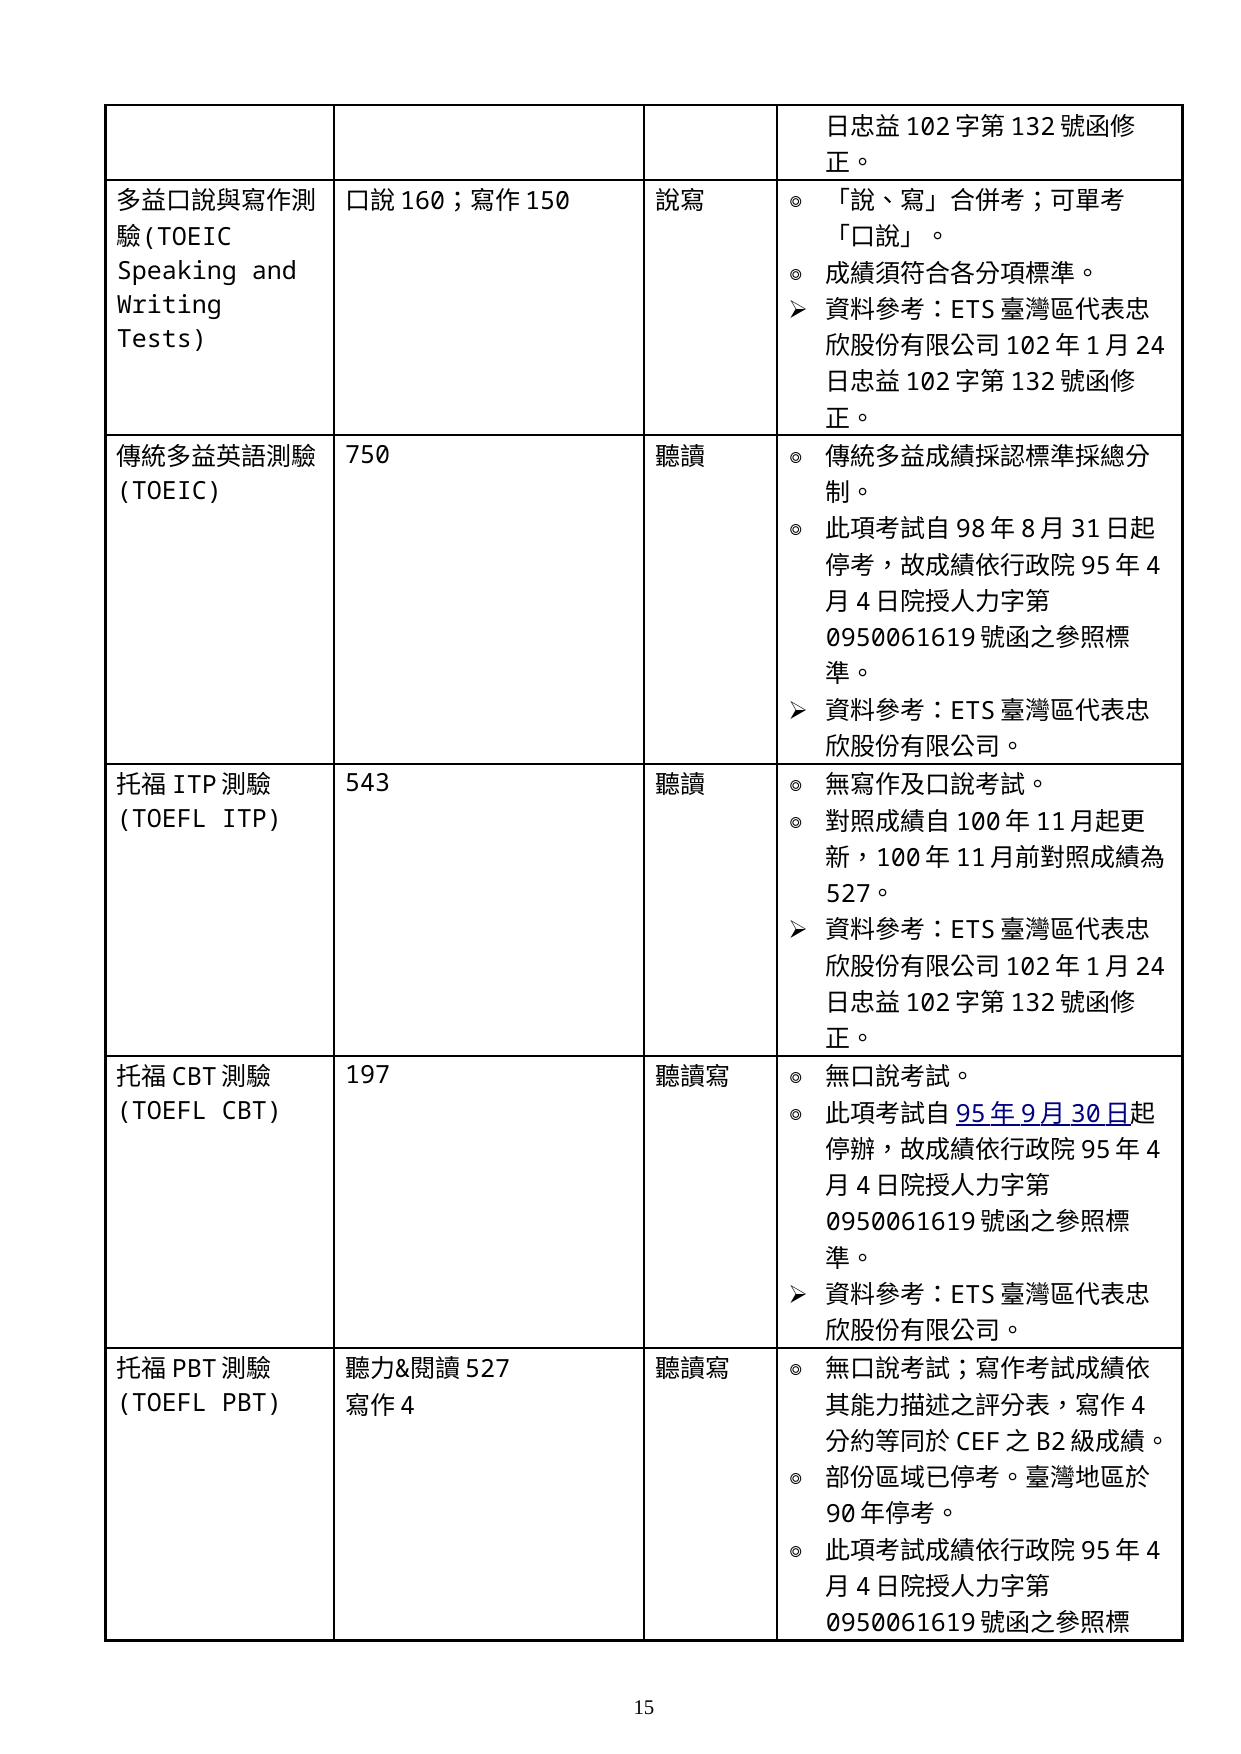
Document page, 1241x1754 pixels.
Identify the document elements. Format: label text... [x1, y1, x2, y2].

table_cell 543 [335, 765, 643, 1055]
table_cell 197 [335, 1057, 643, 1347]
table_cell 托福CBT測驗(TOEFL CBT) [107, 1057, 333, 1347]
table_cell 無寫作及口說考試。 對照成績自100年11月起更新，100年11月前對照成績為527。 資料參考：ETS臺灣區代表忠欣股份有限公司102年1月24日忠益102字第132號函修正。 [778, 765, 1181, 1055]
table_cell 日忠益102字第132號函修正。 [778, 106, 1181, 178]
table_cell 傳統多益英語測驗(TOEIC) [107, 436, 333, 763]
table_cell 聽讀 [645, 436, 776, 763]
table_cell 750 [335, 436, 643, 763]
table_cell 說寫 [645, 181, 776, 434]
table_cell 聽讀寫 [645, 1057, 776, 1347]
table_cell 「說、寫」合併考；可單考「口說」。 成績須符合各分項標準。 資料參考：ETS臺灣區代表忠欣股份有限公司102年1月24日忠益102字第132號函修正。 [778, 181, 1181, 434]
table_cell 聽力&閱讀527 寫作4 [335, 1349, 643, 1639]
table_cell 聽讀寫 [645, 1349, 776, 1639]
table_cell 多益口說與寫作測驗(TOEIC Speaking and Writing Tests) [107, 181, 333, 434]
table_cell 傳統多益成績採認標準採總分制。 此項考試自98年8月31日起停考，故成績依行政院95年4月4日院授人力字第0950061619號函之參照標準。 資料參考：ETS臺灣區代表忠欣股份有限公司。 [778, 436, 1181, 763]
table_cell 托福PBT測驗(TOEFL PBT) [107, 1349, 333, 1639]
table_cell 口說160；寫作150 [335, 181, 643, 434]
table_cell 無口說考試。 此項考試自95年9月30日起停辦，故成績依行政院95年4月4日院授人力字第0950061619號函之參照標準。 資料參考：ETS臺灣區代表忠欣股份有限公司。 [778, 1057, 1181, 1347]
table_cell [107, 106, 333, 178]
table_cell 無口說考試；寫作考試成績依其能力描述之評分表，寫作4分約等同於CEF之B2級成績。 部份區域已停考。臺灣地區於90年停考。 此項考試成績依行政院95年4月4日院授人力字第0950061619號函之參照標準。 資料參考：ETS臺灣區代表忠欣股份有限公司。 [778, 1349, 1181, 1639]
table_cell [335, 106, 643, 178]
table_cell 聽讀 [645, 765, 776, 1055]
table_cell 托福ITP測驗 (TOEFL ITP) [107, 765, 333, 1055]
table_cell [645, 106, 776, 178]
